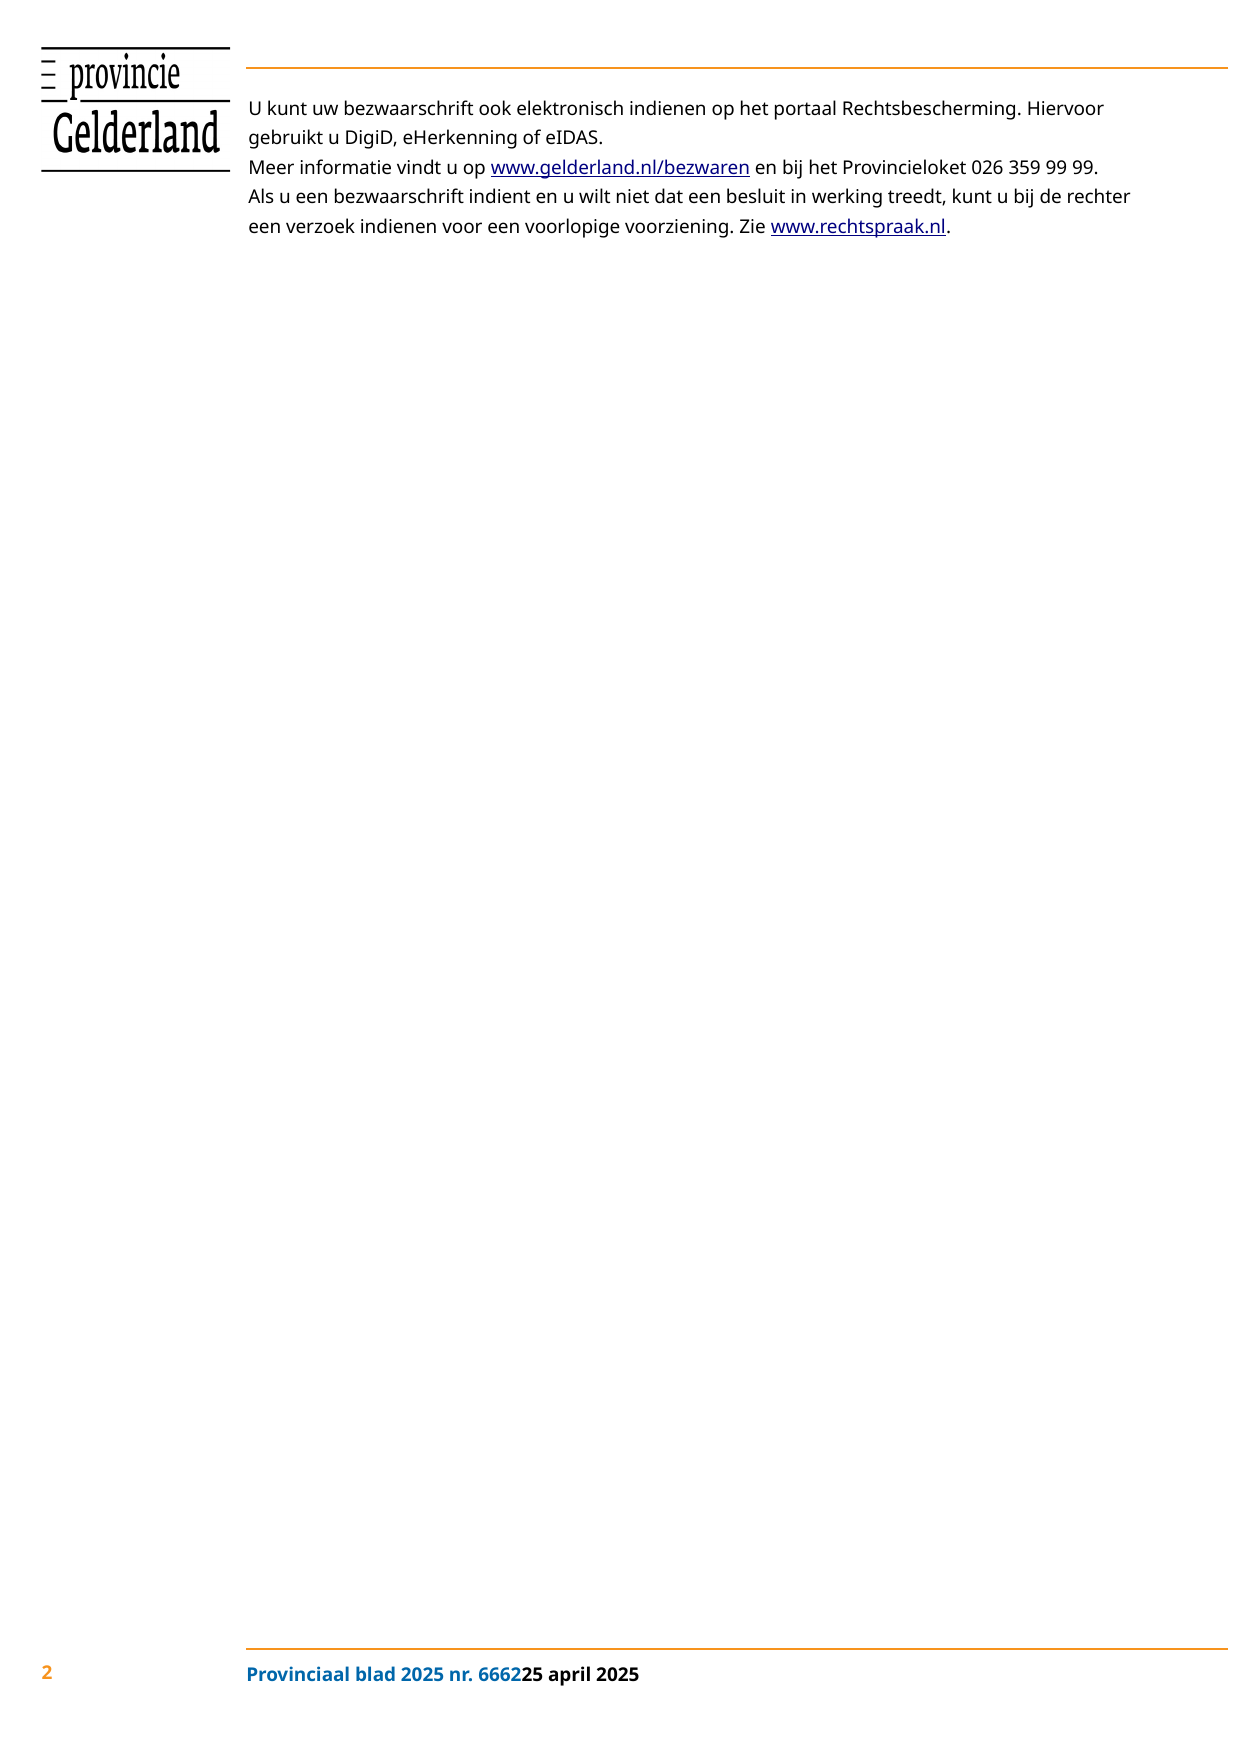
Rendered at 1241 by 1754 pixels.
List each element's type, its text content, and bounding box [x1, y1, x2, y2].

text U kunt uw bezwaarschrift ook elektronisch indienen op het portaal Rechtsbescherming. Hiervoor gebruikt u DigiD, eHerkenning of eIDAS. [248, 95, 1152, 150]
text Als u een bezwaarschrift indient en u wilt niet dat een besluit in werking treedt, kunt u bij de rechter een verzoek indienen voor een voorlopige voorziening. Zie www.rechtspraak.nl. [248, 183, 1152, 239]
picture [41, 47, 231, 172]
text Meer informatie vindt u op www.gelderland.nl/bezwaren en bij het Provincieloket 026 359 99 99. [248, 154, 1152, 180]
